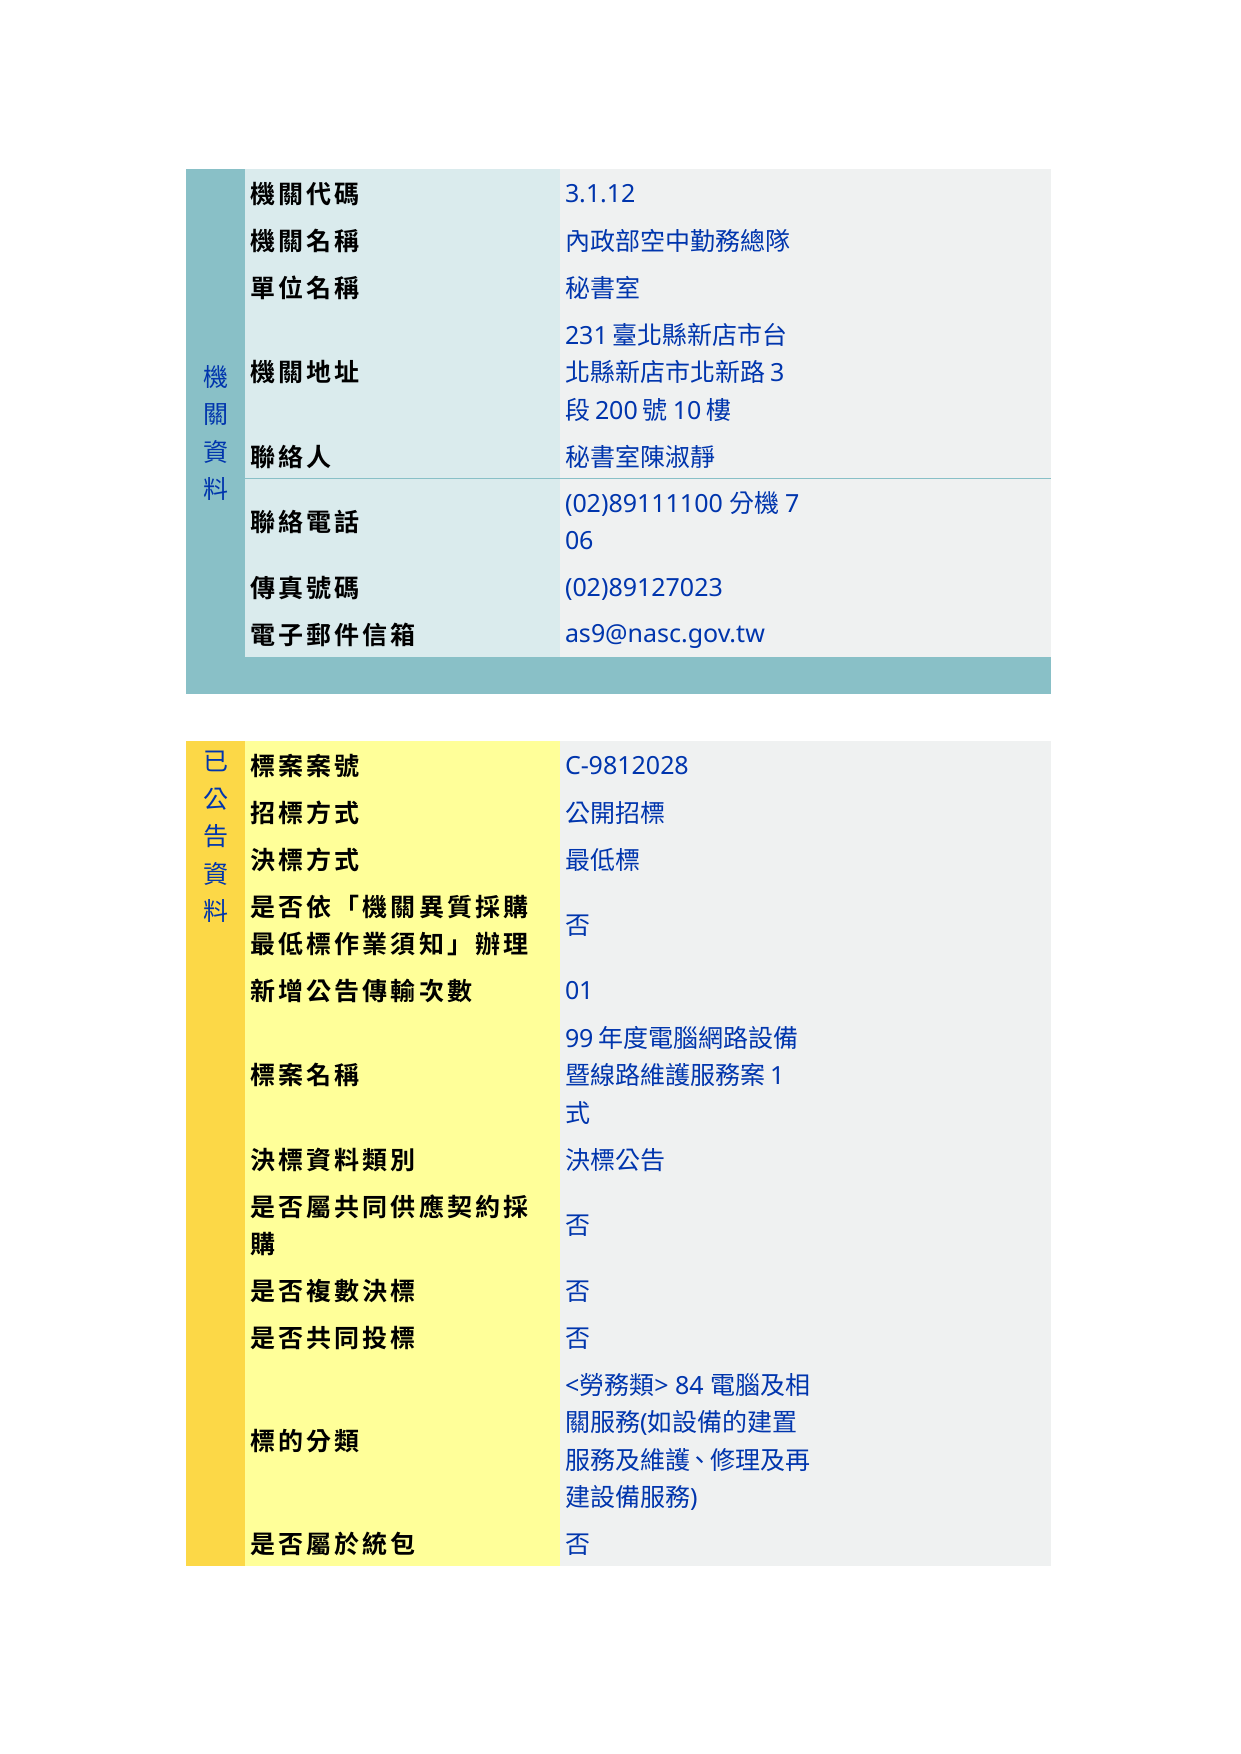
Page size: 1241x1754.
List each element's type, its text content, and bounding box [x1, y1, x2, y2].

table_cell 是否依「機關異質採購 最低標作業須知」辦理 [245, 882, 560, 966]
table_cell [815, 835, 1051, 882]
table_cell 決標資料類別 [245, 1135, 560, 1182]
table_cell [815, 563, 1051, 610]
table_cell 標的分類 [245, 1360, 560, 1519]
table_cell 單位名稱 [245, 263, 560, 310]
table_cell [815, 788, 1051, 835]
table_cell 否 [560, 1313, 815, 1360]
table_cell 決標方式 [245, 835, 560, 882]
table_cell (02)89127023 [560, 563, 815, 610]
table_cell 最低標 [560, 835, 815, 882]
table_cell as9@nasc.gov.tw [560, 610, 815, 657]
table_cell 是否屬共同供應契約採購 [245, 1182, 560, 1266]
table_cell 秘書室 [560, 263, 815, 310]
table_header [245, 657, 1051, 694]
table_cell [815, 1182, 1051, 1266]
table_cell 傳真號碼 [245, 563, 560, 610]
table_cell 秘書室陳淑靜 [560, 432, 815, 478]
table_cell 是否屬於統包 [245, 1519, 560, 1566]
table_cell 機關地址 [245, 310, 560, 432]
table_cell 否 [560, 1519, 815, 1566]
table_header 3.1.12 [560, 169, 815, 216]
table_header [815, 741, 1051, 788]
table_cell 否 [560, 1266, 815, 1313]
table_cell [815, 882, 1051, 966]
table_cell 231臺北縣新店市台北縣新店市北新路3段200號10樓 [560, 310, 815, 432]
table_cell 是否複數決標 [245, 1266, 560, 1313]
table_cell 公開招標 [560, 788, 815, 835]
table_cell 新增公告傳輸次數 [245, 966, 560, 1013]
table_cell [815, 1135, 1051, 1182]
table_cell 標案名稱 [245, 1013, 560, 1135]
table_header 機 關 資 料 [186, 169, 245, 694]
table_cell 內政部空中勤務總隊 [560, 216, 815, 263]
table_cell [815, 310, 1051, 432]
table_cell [815, 216, 1051, 263]
table_cell 是否共同投標 [245, 1313, 560, 1360]
table_cell [815, 1360, 1051, 1519]
table_cell [815, 479, 1051, 563]
table_header C-9812028 [560, 741, 815, 788]
table_header 已 公 告 資 料 [186, 741, 245, 1566]
table_cell 電子郵件信箱 [245, 610, 560, 657]
table_cell [815, 432, 1051, 478]
table_cell [815, 1013, 1051, 1135]
table_header 機關代碼 [245, 169, 560, 216]
table_header [181, 165, 1059, 736]
table_cell [181, 736, 1059, 1571]
table_cell 機關名稱 [245, 216, 560, 263]
table_cell [815, 610, 1051, 657]
table_cell 否 [560, 882, 815, 966]
table_header [815, 169, 1051, 216]
table_cell [815, 263, 1051, 310]
table_cell [815, 1313, 1051, 1360]
table_header 標案案號 [245, 741, 560, 788]
table_cell 決標公告 [560, 1135, 815, 1182]
table_cell (02)89111100 分機 706 [560, 479, 815, 563]
table_cell 99年度電腦網路設備暨線路維護服務案1式 [560, 1013, 815, 1135]
table_cell 01 [560, 966, 815, 1013]
table_cell <勞務類> 84 電腦及相關服務(如設備的建置服務及維護、修理及再建設備服務) [560, 1360, 815, 1519]
table_cell 聯絡人 [245, 432, 560, 478]
table_cell 否 [560, 1182, 815, 1266]
table_cell [815, 1266, 1051, 1313]
table_cell [815, 966, 1051, 1013]
table_cell 聯絡電話 [245, 479, 560, 563]
table_cell 招標方式 [245, 788, 560, 835]
table_cell [815, 1519, 1051, 1566]
